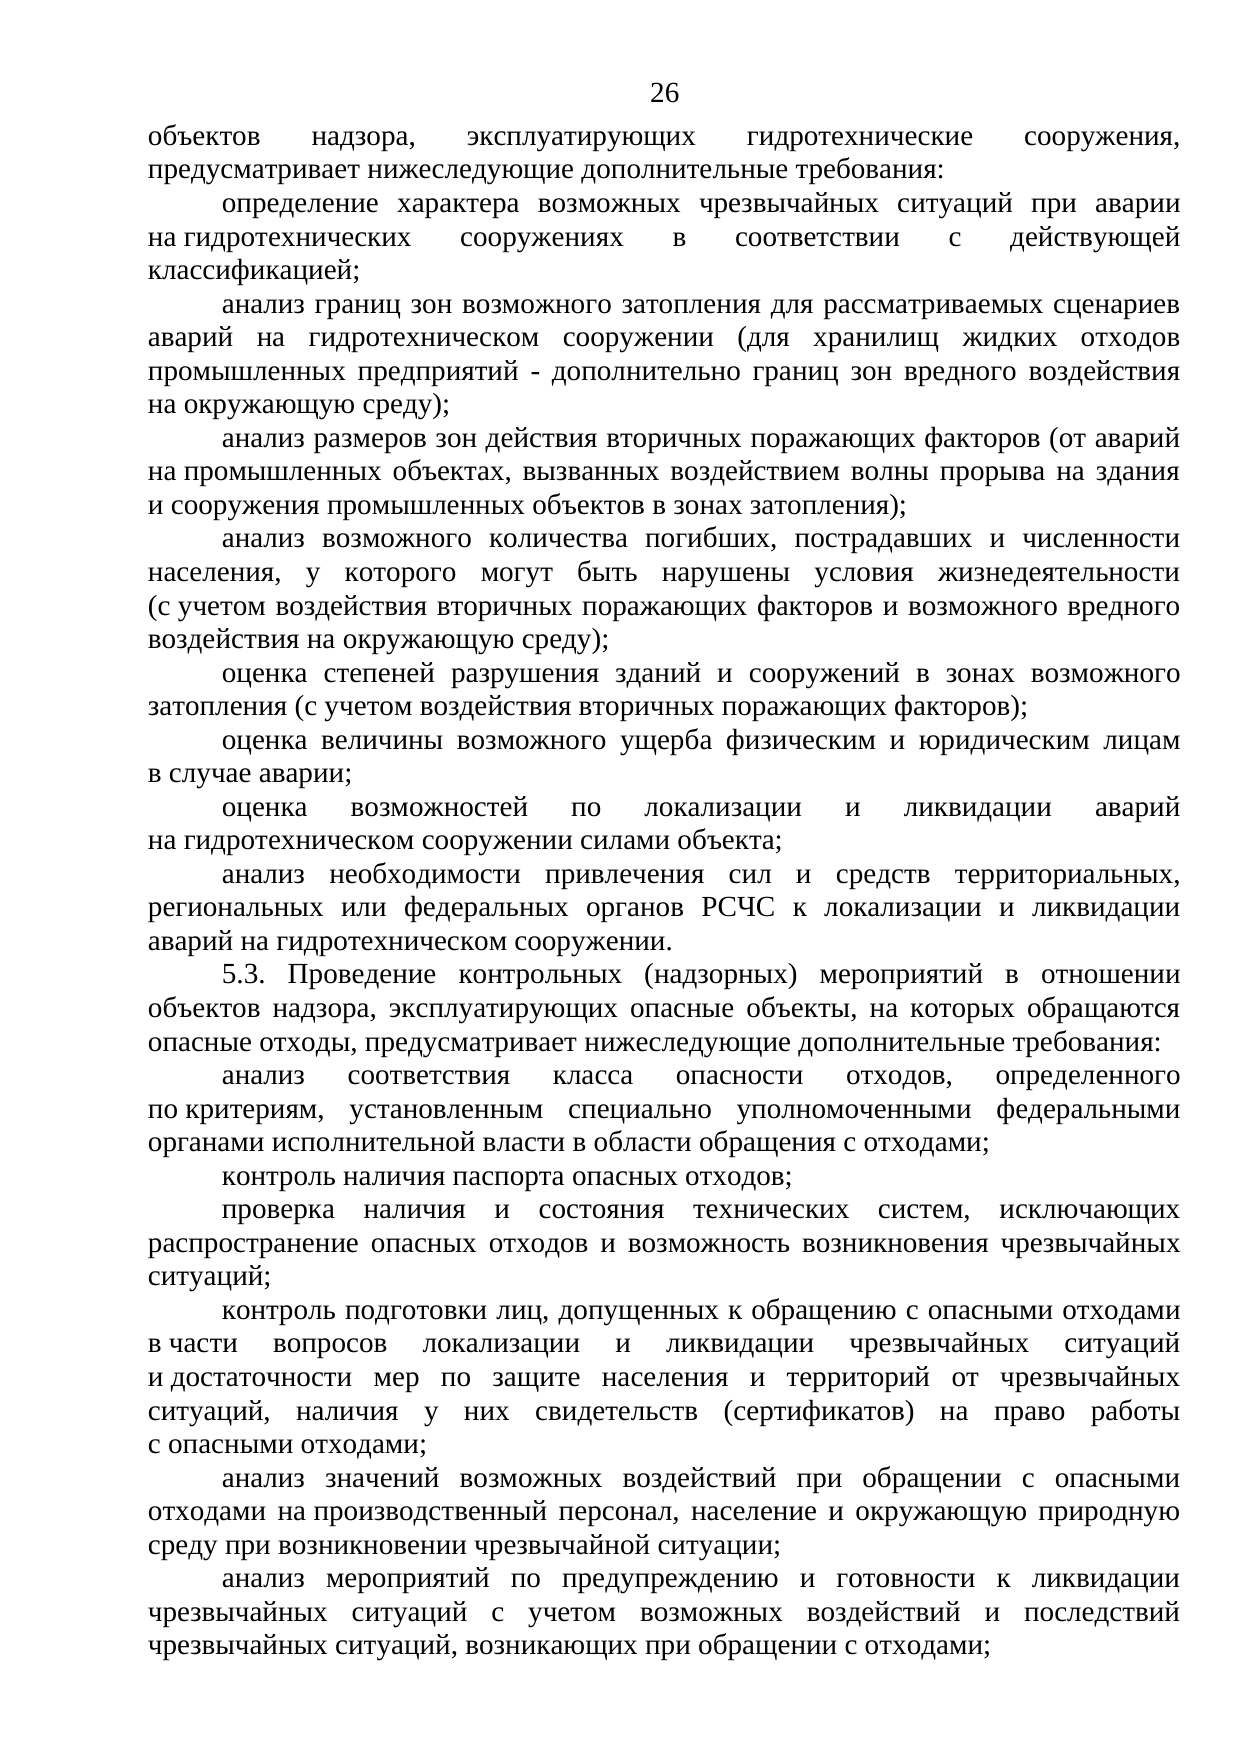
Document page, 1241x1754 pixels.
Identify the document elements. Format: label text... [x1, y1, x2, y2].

text оценка возможностей по локализации и ликвидации аварий на гидротехническом сооружении силами объекта; [148, 789, 1181, 856]
text контроль наличия паспорта опасных отходов; [148, 1158, 1181, 1191]
text объектов надзора, эксплуатирующих гидротехнические сооружения, предусматривает нижеследующие дополнительные требования: [148, 118, 1181, 185]
text определение характера возможных чрезвычайных ситуаций при аварии на гидротехнических сооружениях в соответствии с действующей классификацией; [148, 185, 1181, 286]
text оценка величины возможного ущерба физическим и юридическим лицам в случае аварии; [148, 722, 1181, 789]
text анализ размеров зон действия вторичных поражающих факторов (от аварий на промышленных объектах, вызванных воздействием волны прорыва на здания и сооружения промышленных объектов в зонах затопления); [148, 420, 1181, 521]
text 5.3. Проведение контрольных (надзорных) мероприятий в отношении объектов надзора, эксплуатирующих опасные объекты, на которых обращаются опасные отходы, предусматривает нижеследующие дополнительные требования: [148, 957, 1181, 1057]
text анализ возможного количества погибших, пострадавших и численности населения, у которого могут быть нарушены условия жизнедеятельности (с учетом воздействия вторичных поражающих факторов и возможного вредного воздействия на окружающую среду); [148, 521, 1181, 655]
text анализ соответствия класса опасности отходов, определенного по критериям, установленным специально уполномоченными федеральными органами исполнительной власти в области обращения с отходами; [148, 1057, 1181, 1158]
text анализ мероприятий по предупреждению и готовности к ликвидации чрезвычайных ситуаций с учетом возможных воздействий и последствий чрезвычайных ситуаций, возникающих при обращении с отходами; [148, 1560, 1181, 1661]
text анализ границ зон возможного затопления для рассматриваемых сценариев аварий на гидротехническом сооружении (для хранилищ жидких отходов промышленных предприятий - дополнительно границ зон вредного воздействия на окружающую среду); [148, 286, 1181, 420]
text анализ значений возможных воздействий при обращении с опасными отходами на производственный персонал, население и окружающую природную среду при возникновении чрезвычайной ситуации; [148, 1460, 1181, 1560]
text проверка наличия и состояния технических систем, исключающих распространение опасных отходов и возможность возникновения чрезвычайных ситуаций; [148, 1191, 1181, 1292]
text анализ необходимости привлечения сил и средств территориальных, региональных или федеральных органов РСЧС к локализации и ликвидации аварий на гидротехническом сооружении. [148, 856, 1181, 957]
text оценка степеней разрушения зданий и сооружений в зонах возможного затопления (с учетом воздействия вторичных поражающих факторов); [148, 655, 1181, 722]
text контроль подготовки лиц, допущенных к обращению с опасными отходами в части вопросов локализации и ликвидации чрезвычайных ситуаций и достаточности мер по защите населения и территорий от чрезвычайных ситуаций, наличия у них свидетельств (сертификатов) на право работы с опасными отходами; [148, 1292, 1181, 1460]
